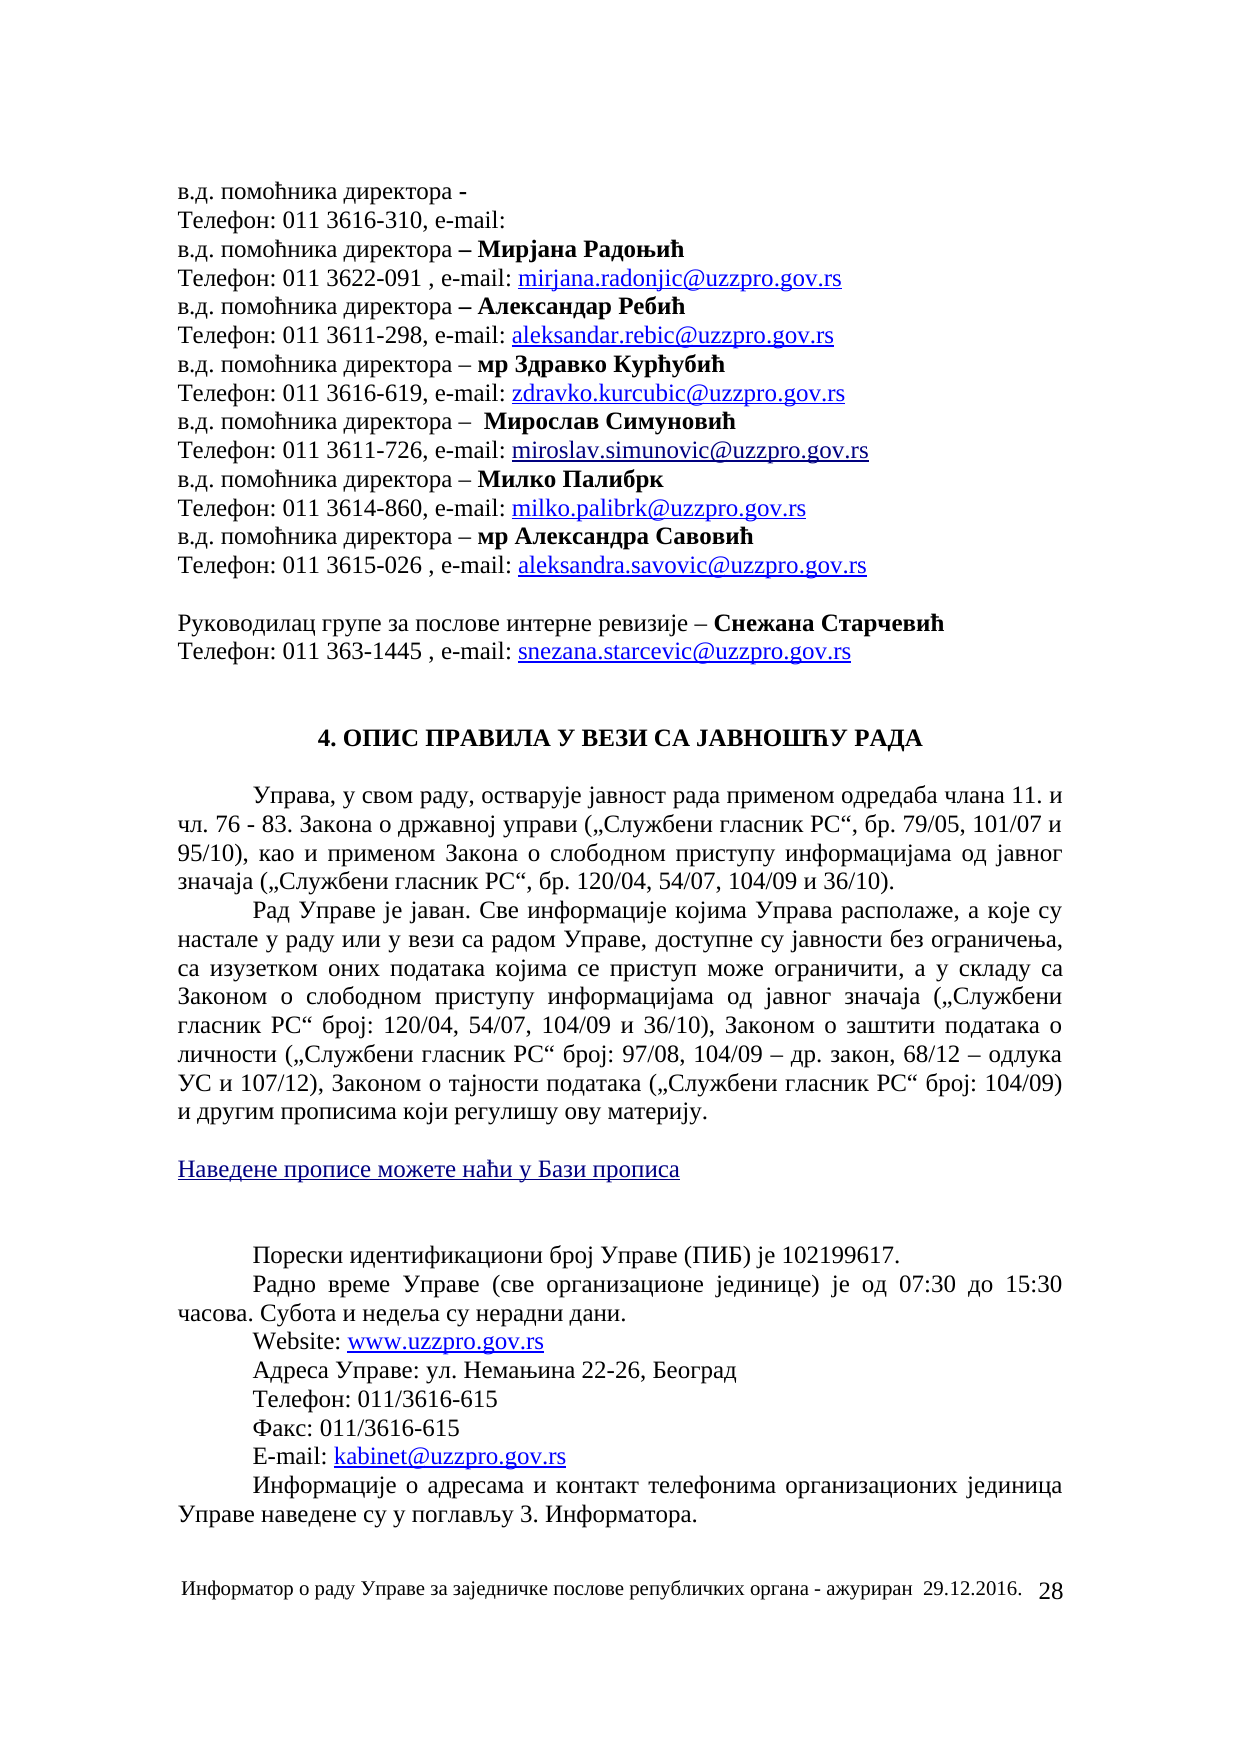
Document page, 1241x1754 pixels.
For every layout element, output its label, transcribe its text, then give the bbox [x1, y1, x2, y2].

text в.д. помоћника директора – Мирјана Радоњић [177, 234, 1063, 263]
text в.д. помоћника директора – Александар Ребић [177, 291, 1063, 320]
text Телефон: 011 363-1445 , e-mail: snezana.starcevic@uzzpro.gov.rs [177, 636, 1063, 665]
text Адреса Управе: ул. Немањина 22-26, Београд [177, 1355, 1063, 1384]
text Телефон: 011 3614-860, e-mail: milko.palibrk@uzzpro.gov.rs [177, 493, 1063, 521]
text в.д. помоћника директора - [177, 176, 1063, 205]
text в.д. помоћника директора – Мирослав Симуновић [177, 406, 1063, 435]
text Рад Управе је јаван. Све информације којима Управа располаже, а које су настале у раду или у вези са радом Управе, доступне су јавности без ограничења, са изузетком оних података којима се приступ може ограничити, а у складу са Законом о слободном приступу информацијама од јавног значаја („Службени гласник РС“ број: 120/04, 54/07, 104/09 и 36/10), Законом о заштити података о личности („Службени гласник РС“ број: 97/08, 104/09 – др. закон, 68/12 – одлука УС и 107/12), Законом о тајности података („Службени гласник РС“ број: 104/09) и другим прописима који регулишу ову материју. [177, 895, 1063, 1125]
text Website: www.uzzpro.gov.rs [177, 1326, 1063, 1355]
text Руководилац групе за послове интерне ревизије – Снежана Старчевић [177, 608, 1063, 636]
text Радно време Управе (све организационе јединице) је од 07:30 до 15:30 часова. Субота и недеља су нерадни дани. [177, 1269, 1063, 1326]
text 4. ОПИС ПРАВИЛА У ВЕЗИ СА ЈАВНОШЋУ РАДА [177, 723, 1063, 751]
text Е-mail: kabinet@uzzpro.gov.rs [177, 1441, 1063, 1470]
text Телефон: 011 3616-310, e-mail: [177, 205, 1063, 234]
text Телефон: 011 3622-091 , e-mail: mirjana.radonjic@uzzpro.gov.rs [177, 263, 1063, 291]
text Наведене прописе можете наћи у Бази прописа [177, 1154, 1063, 1183]
text Факс: 011/3616-615 [177, 1413, 1063, 1441]
text в.д. помоћника директора – мр Александра Савовић [177, 521, 1063, 550]
text Телефон: 011 3611-298, e-mail: aleksandar.rebic@uzzpro.gov.rs [177, 320, 1063, 349]
text Телефон: 011 3616-619, e-mail: zdravko.kurcubic@uzzpro.gov.rs [177, 378, 1063, 406]
text Информације о адресама и контакт телефонима организационих јединица Управе наведене су у поглављу 3. Информатора. [177, 1470, 1063, 1528]
text Управа, у свом раду, остварује јавност рада применом одредаба члана 11. и чл. 76 - 83. Закона о државној управи („Службени гласник РС“, бр. 79/05, 101/07 и 95/10), као и применом Закона о слободном приступу информацијама од јавног значаја („Службени гласник РС“, бр. 120/04, 54/07, 104/09 и 36/10). [177, 780, 1063, 895]
text в.д. помоћника директора – мр Здравко Курћубић [177, 349, 1063, 378]
text Телефон: 011 3611-726, e-mail: miroslav.simunovic@uzzpro.gov.rs [177, 435, 1063, 464]
text Порески идентификациони број Управе (ПИБ) је 102199617. [177, 1240, 1063, 1269]
text Телефон: 011/3616-615 [177, 1384, 1063, 1413]
text Телефон: 011 3615-026 , e-mail: aleksandra.savovic@uzzpro.gov.rs [177, 550, 1063, 579]
text в.д. помоћника директора – Милко Палибрк [177, 464, 1063, 493]
